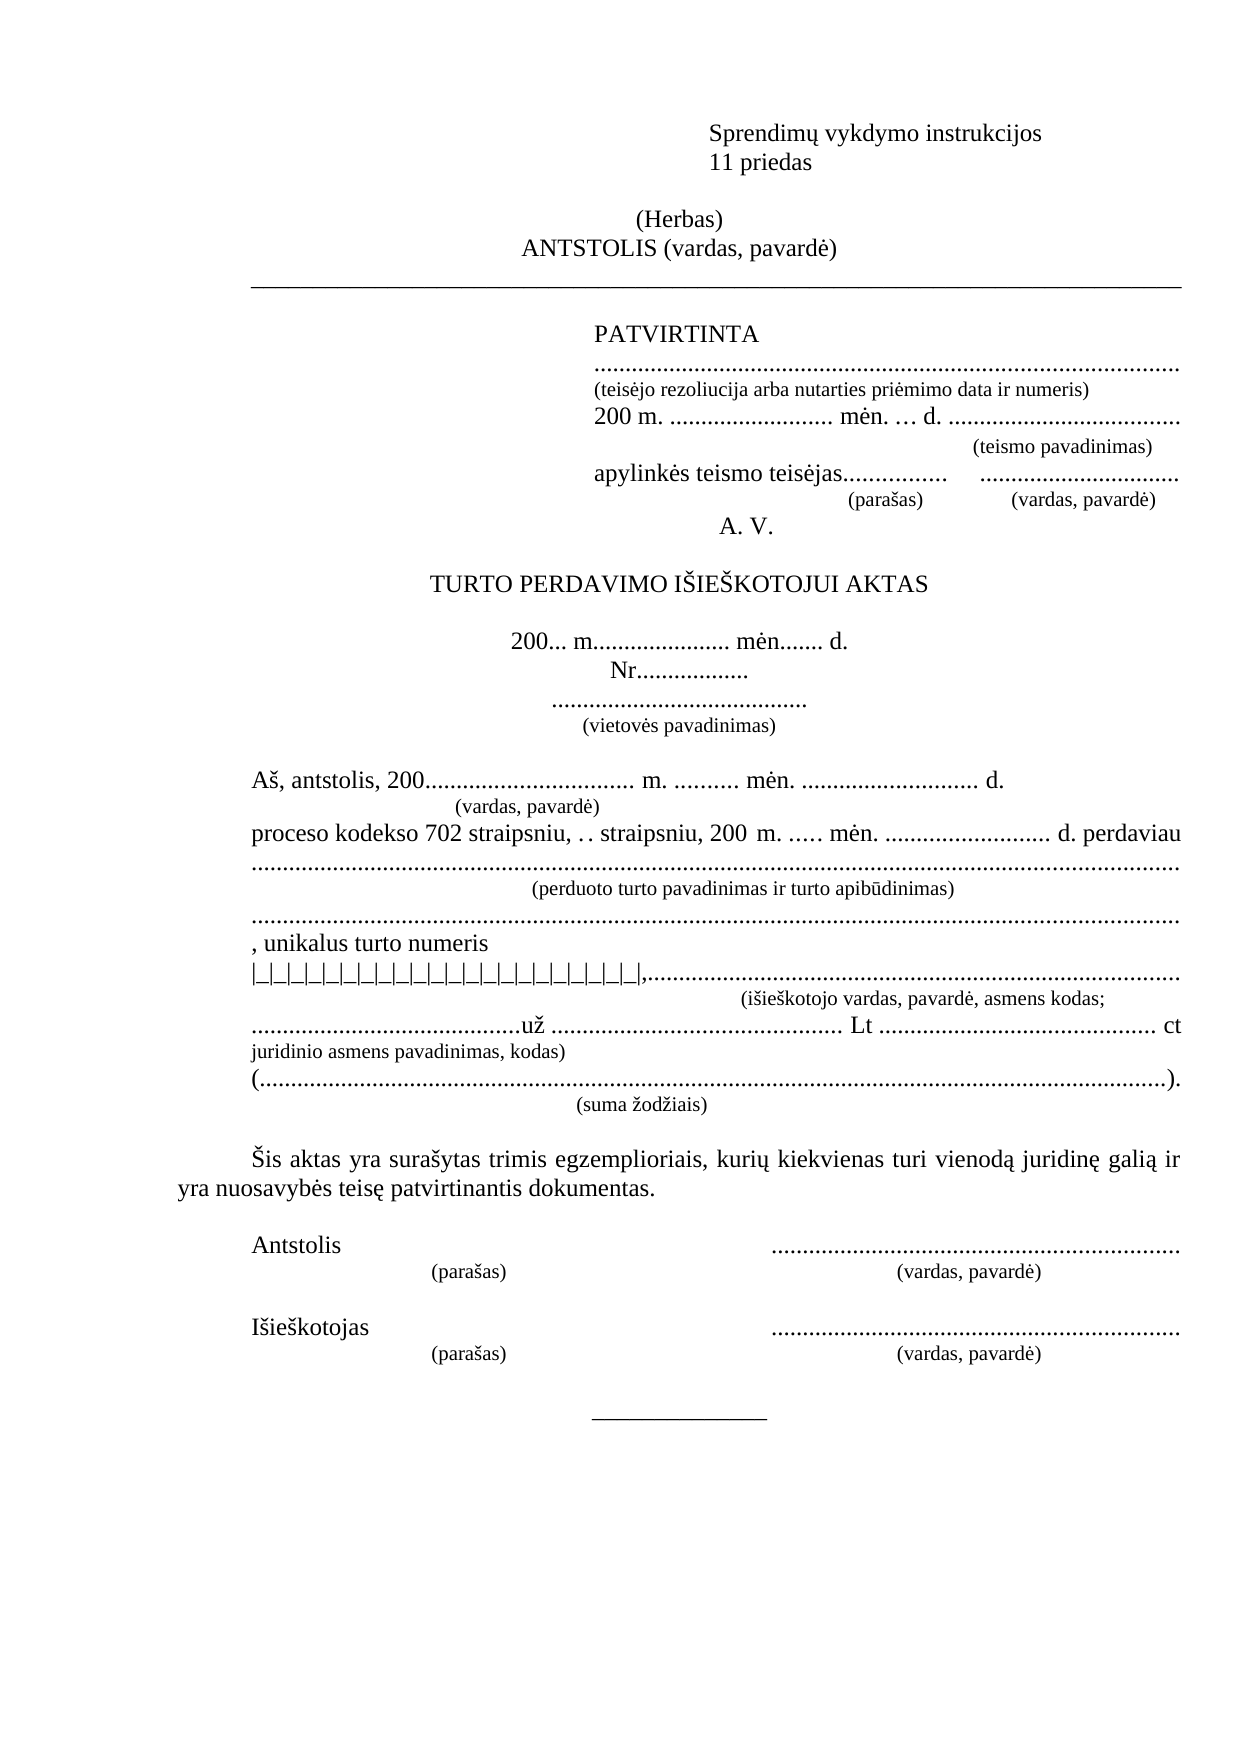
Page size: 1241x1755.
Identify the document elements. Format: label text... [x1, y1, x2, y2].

text (išieškotojo vardas, pavardė, asmens kodas; [177, 986, 1181, 1010]
text 11 priedas [177, 147, 1181, 176]
text , unikalus turto numeris [177, 928, 1181, 957]
text už Lt ct [177, 1010, 1181, 1039]
text proceso kodekso 702 straipsniu, straipsniu, 200 m. mėn. d. perdaviau [177, 818, 1181, 847]
text Antstolis [177, 1231, 1181, 1259]
text juridinio asmens pavadinimas, kodas) [177, 1039, 1181, 1063]
text apylinkės teismo teisėjas ................................ [177, 458, 1181, 487]
text ......................................... [177, 684, 1181, 712]
text PATVIRTINTA [177, 319, 1181, 348]
text (teisėjo rezoliucija arba nutarties priėmimo data ir numeris) [177, 377, 1181, 401]
text 200... m...................... mėn....... d. [177, 626, 1181, 655]
text (Herbas) [177, 204, 1181, 233]
text ( ). [177, 1063, 1181, 1092]
text (teismo pavadinimas) [177, 430, 1181, 458]
text (parašas) (vardas, pavardė) [177, 487, 1181, 511]
text Aš, antstolis, 200 m. mėn. d. [177, 765, 1181, 794]
text TURTO PERDAVIMO IŠIEŠKOTOJUI AKTAS [177, 569, 1181, 597]
text (parašas) (vardas, pavardė) [177, 1341, 1181, 1365]
text ANTSTOLIS (vardas, pavardė) [177, 233, 1181, 262]
text (perduoto turto pavadinimas ir turto apibūdinimas) [177, 876, 1181, 900]
text |_|_|_|_|_|_|_|_|_|_|_|_|_|_|_|_|_|_|_|_|_|_|, [177, 957, 1181, 986]
text Išieškotojas [177, 1312, 1181, 1341]
text (parašas) (vardas, pavardė) [177, 1259, 1181, 1283]
text (vietovės pavadinimas) [177, 712, 1181, 737]
text ______________ [177, 1394, 1181, 1422]
text (suma žodžiais) [177, 1092, 1181, 1116]
text A. V. [177, 511, 1181, 540]
text Sprendimų vykdymo instrukcijos [709, 118, 1181, 147]
text 200 m. mėn. d. [177, 401, 1181, 430]
text (vardas, pavardė) [177, 794, 1181, 818]
text Nr.................. [177, 655, 1181, 684]
text Šis aktas yra surašytas trimis egzemplioriais, kurių kiekvienas turi vienodą juridinę galią ir yra nuosavybės teisę patvirtinantis dokumentas. [177, 1144, 1181, 1202]
